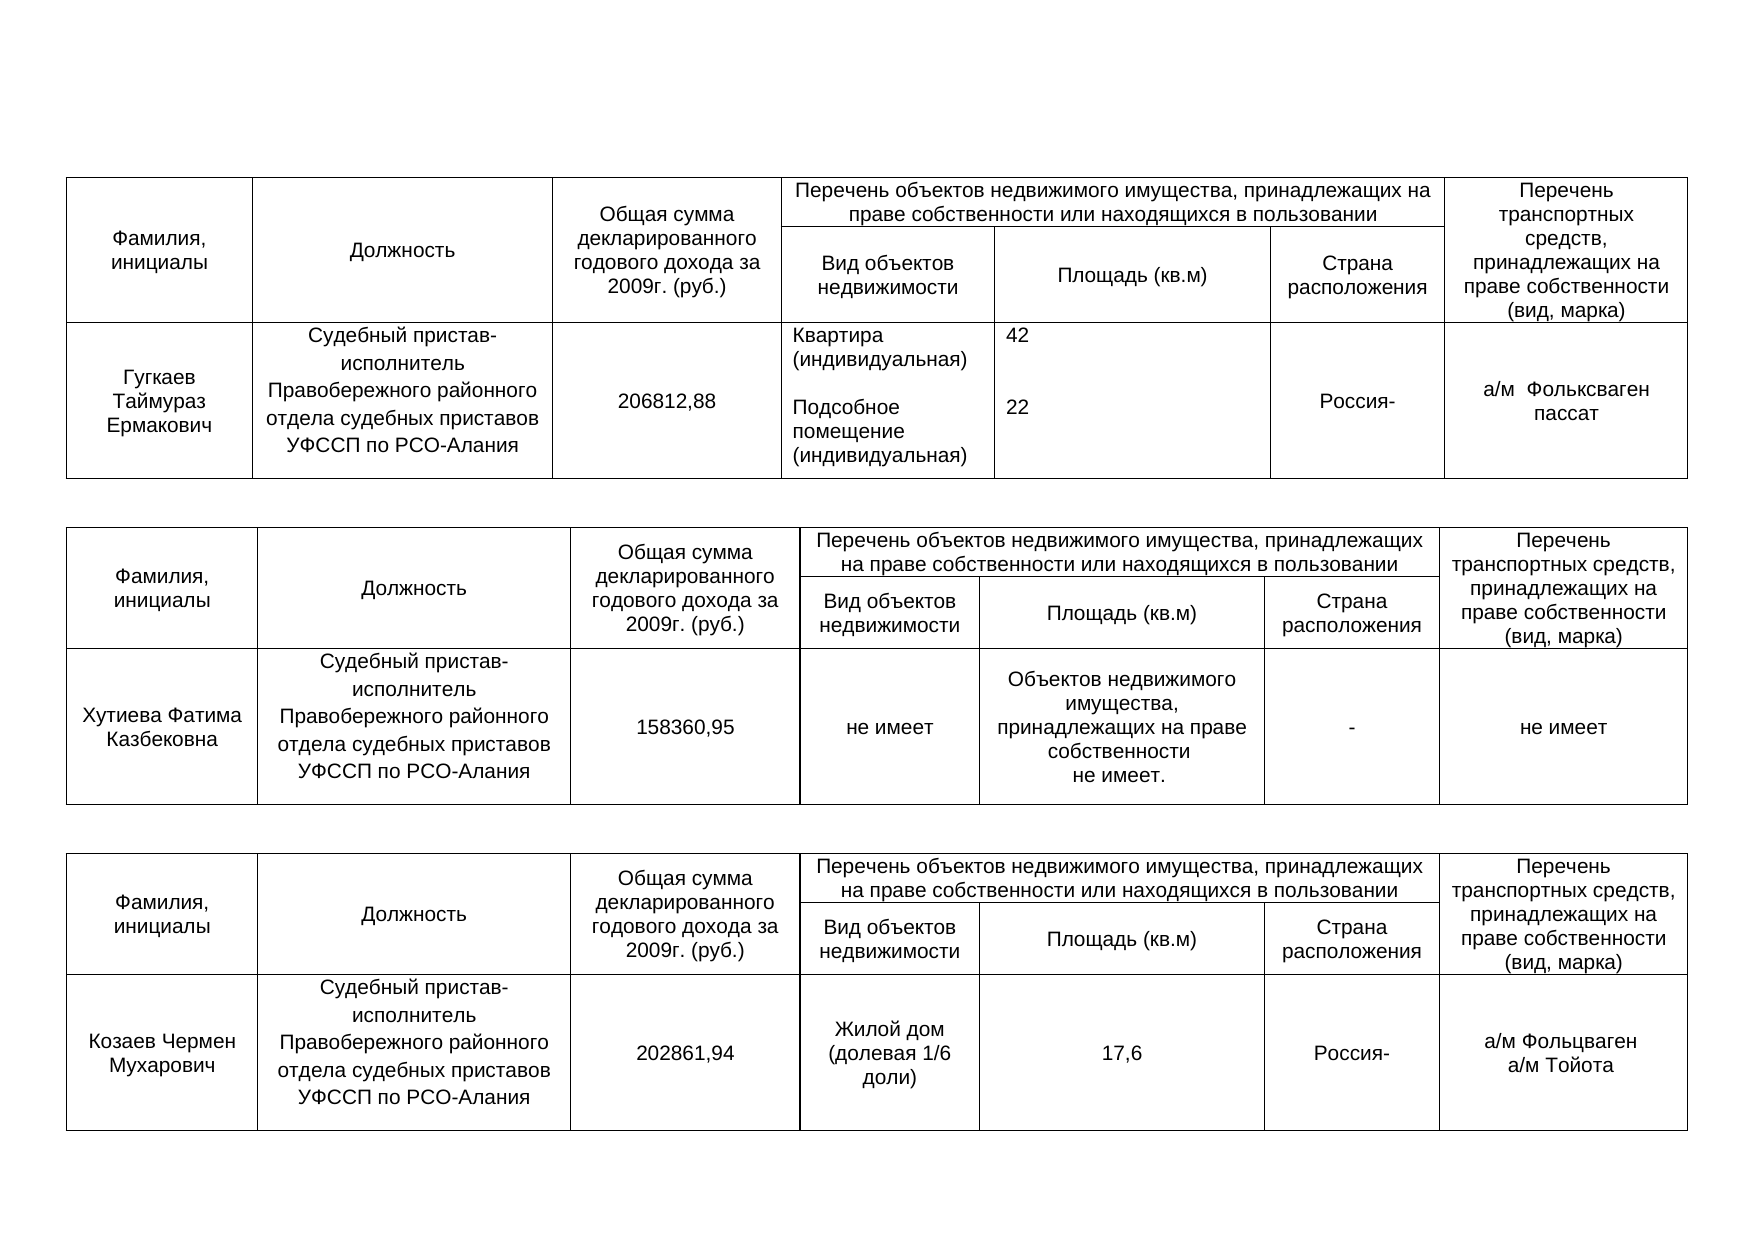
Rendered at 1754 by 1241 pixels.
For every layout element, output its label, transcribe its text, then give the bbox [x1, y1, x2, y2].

table_header Перечень транспортных средств, принадлежащих на праве собственности (вид, марка) [1445, 178, 1687, 322]
table_cell 202861,94 [571, 975, 799, 1130]
table_header Перечень объектов недвижимого имущества, принадлежащих на праве собственности или находящихся в пользовании [782, 178, 1444, 226]
table_header Общая сумма декларированного годового дохода за 2009г. (руб.) [553, 178, 781, 322]
table_cell Объектов недвижимого имущества, принадлежащих на праве собственности не имеет. [980, 649, 1264, 804]
table_header Перечень объектов недвижимого имущества, принадлежащих на праве собственности или находящихся в пользовании [801, 854, 1439, 902]
table_cell Козаев Чермен Мухарович [67, 975, 257, 1130]
table_cell Гугкаев Таймураз Ермакович [67, 323, 252, 478]
table_cell Вид объектов недвижимости [801, 903, 979, 974]
table_cell Вид объектов недвижимости [801, 577, 979, 648]
table_header Перечень объектов недвижимого имущества, принадлежащих на праве собственности или находящихся в пользовании [801, 528, 1439, 576]
table_cell Россия- [1271, 323, 1444, 478]
table_header Общая сумма декларированного годового дохода за 2009г. (руб.) [571, 854, 799, 974]
table_cell Хутиева Фатима Казбековна [67, 649, 257, 804]
table_cell Площадь (кв.м) [980, 577, 1264, 648]
table_header Перечень транспортных средств, принадлежащих на праве собственности (вид, марка) [1440, 854, 1687, 974]
table_cell Квартира (индивидуальная) Подсобное помещение (индивидуальная) [782, 323, 994, 478]
table_header Общая сумма декларированного годового дохода за 2009г. (руб.) [571, 528, 799, 648]
table_cell а/м Фольксваген пассат [1445, 323, 1687, 478]
table_header Фамилия, инициалы [67, 178, 252, 322]
table_header Перечень транспортных средств, принадлежащих на праве собственности (вид, марка) [1440, 528, 1687, 648]
table_cell Судебный пристав-исполнитель Правобережного районного отдела судебных приставов УФССП по РСО-Алания [258, 649, 570, 804]
table_header Должность [253, 178, 552, 322]
table_cell Площадь (кв.м) [995, 227, 1270, 322]
table_cell Россия- [1265, 975, 1439, 1130]
table_cell Вид объектов недвижимости [782, 227, 994, 322]
table_header Должность [258, 528, 570, 648]
table_cell - [1265, 649, 1439, 804]
table_cell Страна расположения [1265, 577, 1439, 648]
table_cell Страна расположения [1271, 227, 1444, 322]
table_cell 17,6 [980, 975, 1264, 1130]
table_cell не имеет [801, 649, 979, 804]
table_cell Площадь (кв.м) [980, 903, 1264, 974]
table_header Фамилия, инициалы [67, 854, 257, 974]
table_cell 206812,88 [553, 323, 781, 478]
table_cell Судебный пристав-исполнитель Правобережного районного отдела судебных приставов УФССП по РСО-Алания [258, 975, 570, 1130]
table_cell 158360,95 [571, 649, 799, 804]
table_cell а/м Фольцваген а/м Тойота [1440, 975, 1687, 1130]
table_header Должность [258, 854, 570, 974]
table_cell Жилой дом (долевая 1/6 доли) [801, 975, 979, 1130]
table_header Фамилия, инициалы [67, 528, 257, 648]
table_cell Страна расположения [1265, 903, 1439, 974]
table_cell 42 22 [995, 323, 1270, 478]
table_cell не имеет [1440, 649, 1687, 804]
table_cell Судебный пристав-исполнитель Правобережного районного отдела судебных приставов УФССП по РСО-Алания [253, 323, 552, 478]
